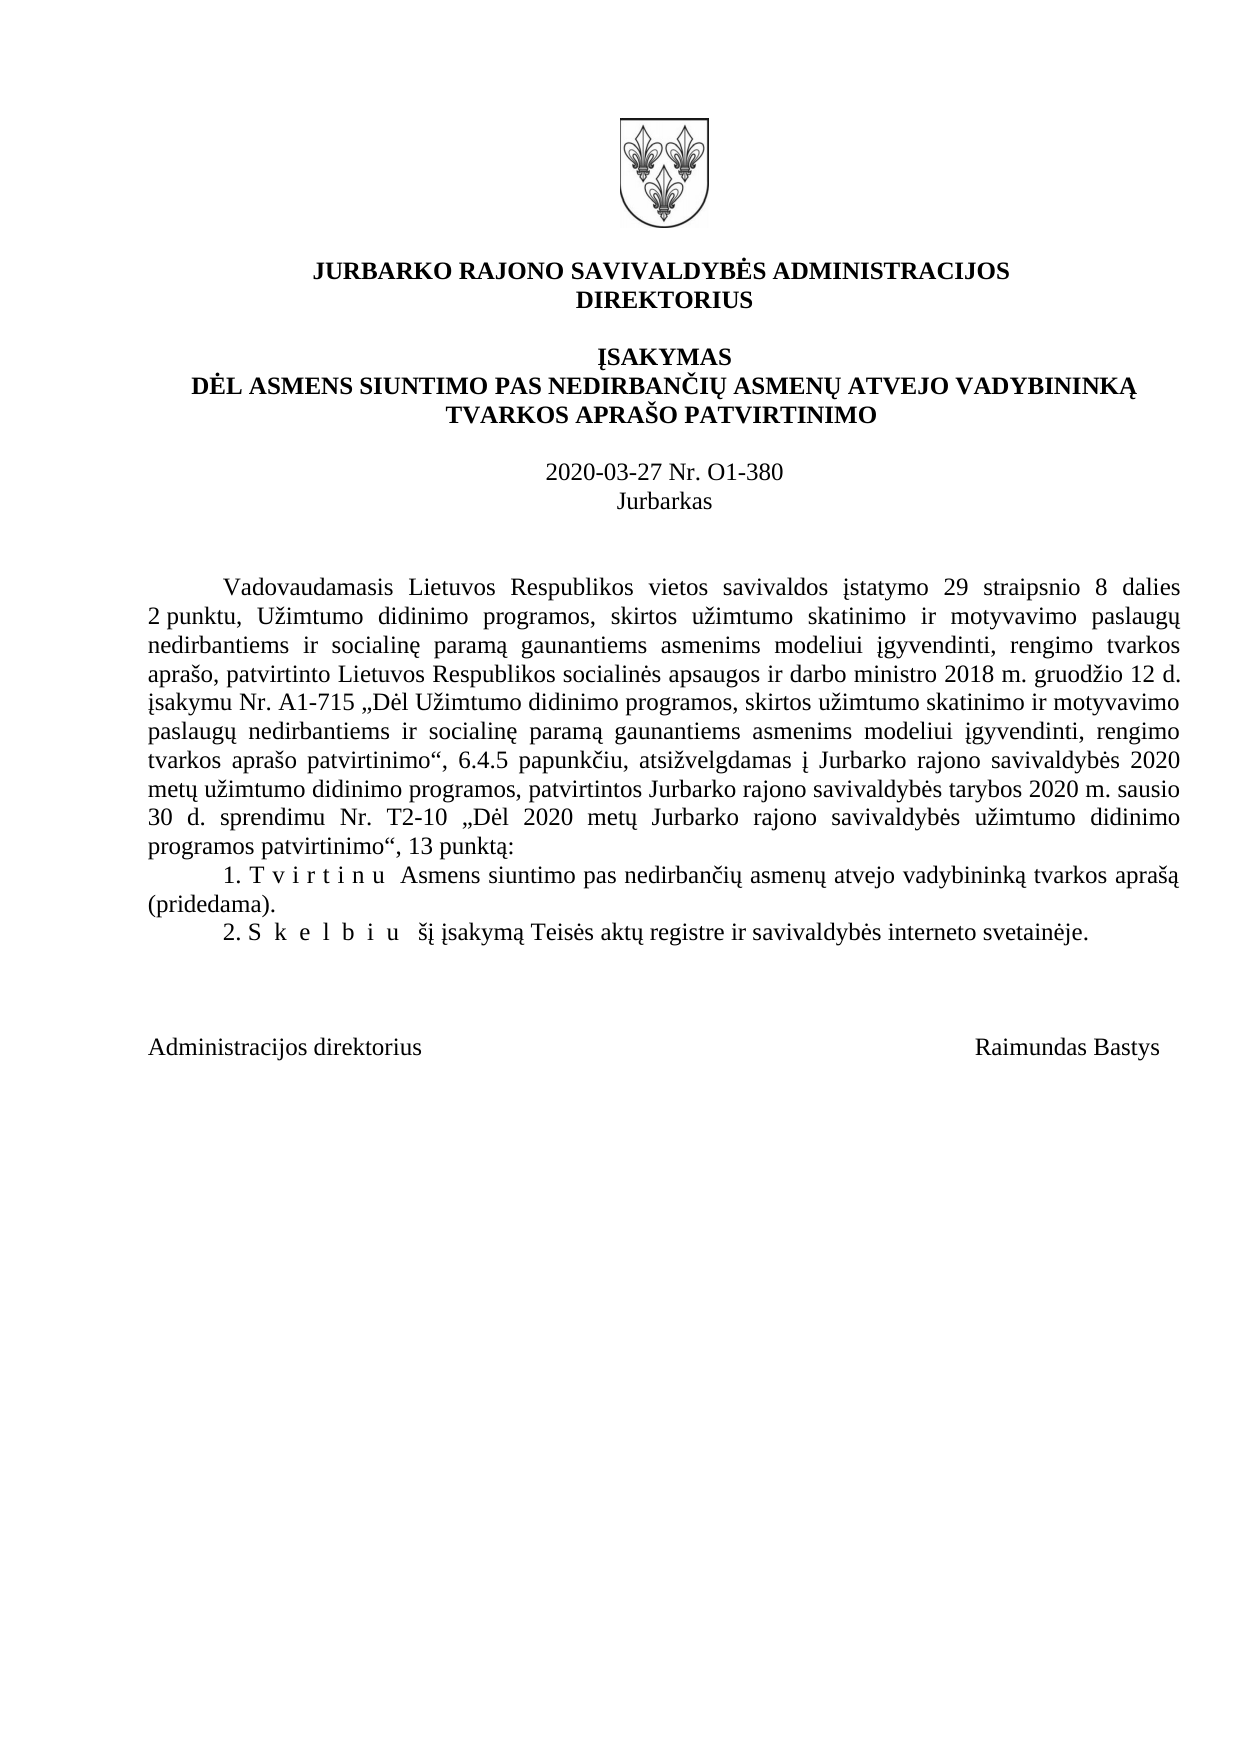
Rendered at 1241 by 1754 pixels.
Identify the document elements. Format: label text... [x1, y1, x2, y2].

text Administracijos direktorius Raimundas Bastys [148, 1032, 1181, 1061]
text 1. T v i r t i n u Asmens siuntimo pas nedirbančių asmenų atvejo vadybininką tvarkos aprašą (pridedama). [148, 860, 1181, 917]
text JURBARKO RAJONO SAVIVALDYBĖS ADMINISTRACIJOS [148, 256, 1181, 285]
text DIREKTORIUS [148, 285, 1181, 314]
text 2020-03-27 Nr. O1-380 [148, 457, 1181, 486]
text Jurbarkas [148, 486, 1181, 515]
text ĮSAKYMAS [148, 342, 1181, 371]
text Vadovaudamasis Lietuvos Respublikos vietos savivaldos įstatymo 29 straipsnio 8 dalies 2 punktu, Užimtumo didinimo programos, skirtos užimtumo skatinimo ir motyvavimo paslaugų nedirbantiems ir socialinę paramą gaunantiems asmenims modeliui įgyvendinti, rengimo tvarkos aprašo, patvirtinto Lietuvos Respublikos socialinės apsaugos ir darbo ministro 2018 m. gruodžio 12 d. įsakymu Nr. A1-715 „Dėl Užimtumo didinimo programos, skirtos užimtumo skatinimo ir motyvavimo paslaugų nedirbantiems ir socialinę paramą gaunantiems asmenims modeliui įgyvendinti, rengimo tvarkos aprašo patvirtinimo“, 6.4.5 papunkčiu, atsižvelgdamas į Jurbarko rajono savivaldybės 2020 metų užimtumo didinimo programos, patvirtintos Jurbarko rajono savivaldybės tarybos 2020 m. sausio 30 d. sprendimu Nr. T2-10 „Dėl 2020 metų Jurbarko rajono savivaldybės užimtumo didinimo programos patvirtinimo“, 13 punktą: [148, 572, 1181, 860]
text DĖL ASMENS SIUNTIMO PAS NEDIRBANČIŲ ASMENŲ ATVEJO VADYBININKĄ TVARKOS APRAŠO PATVIRTINIMO [148, 371, 1181, 429]
text 2. Skelbiu šį įsakymą Teisės aktų registre ir savivaldybės interneto svetainėje. [148, 917, 1181, 946]
